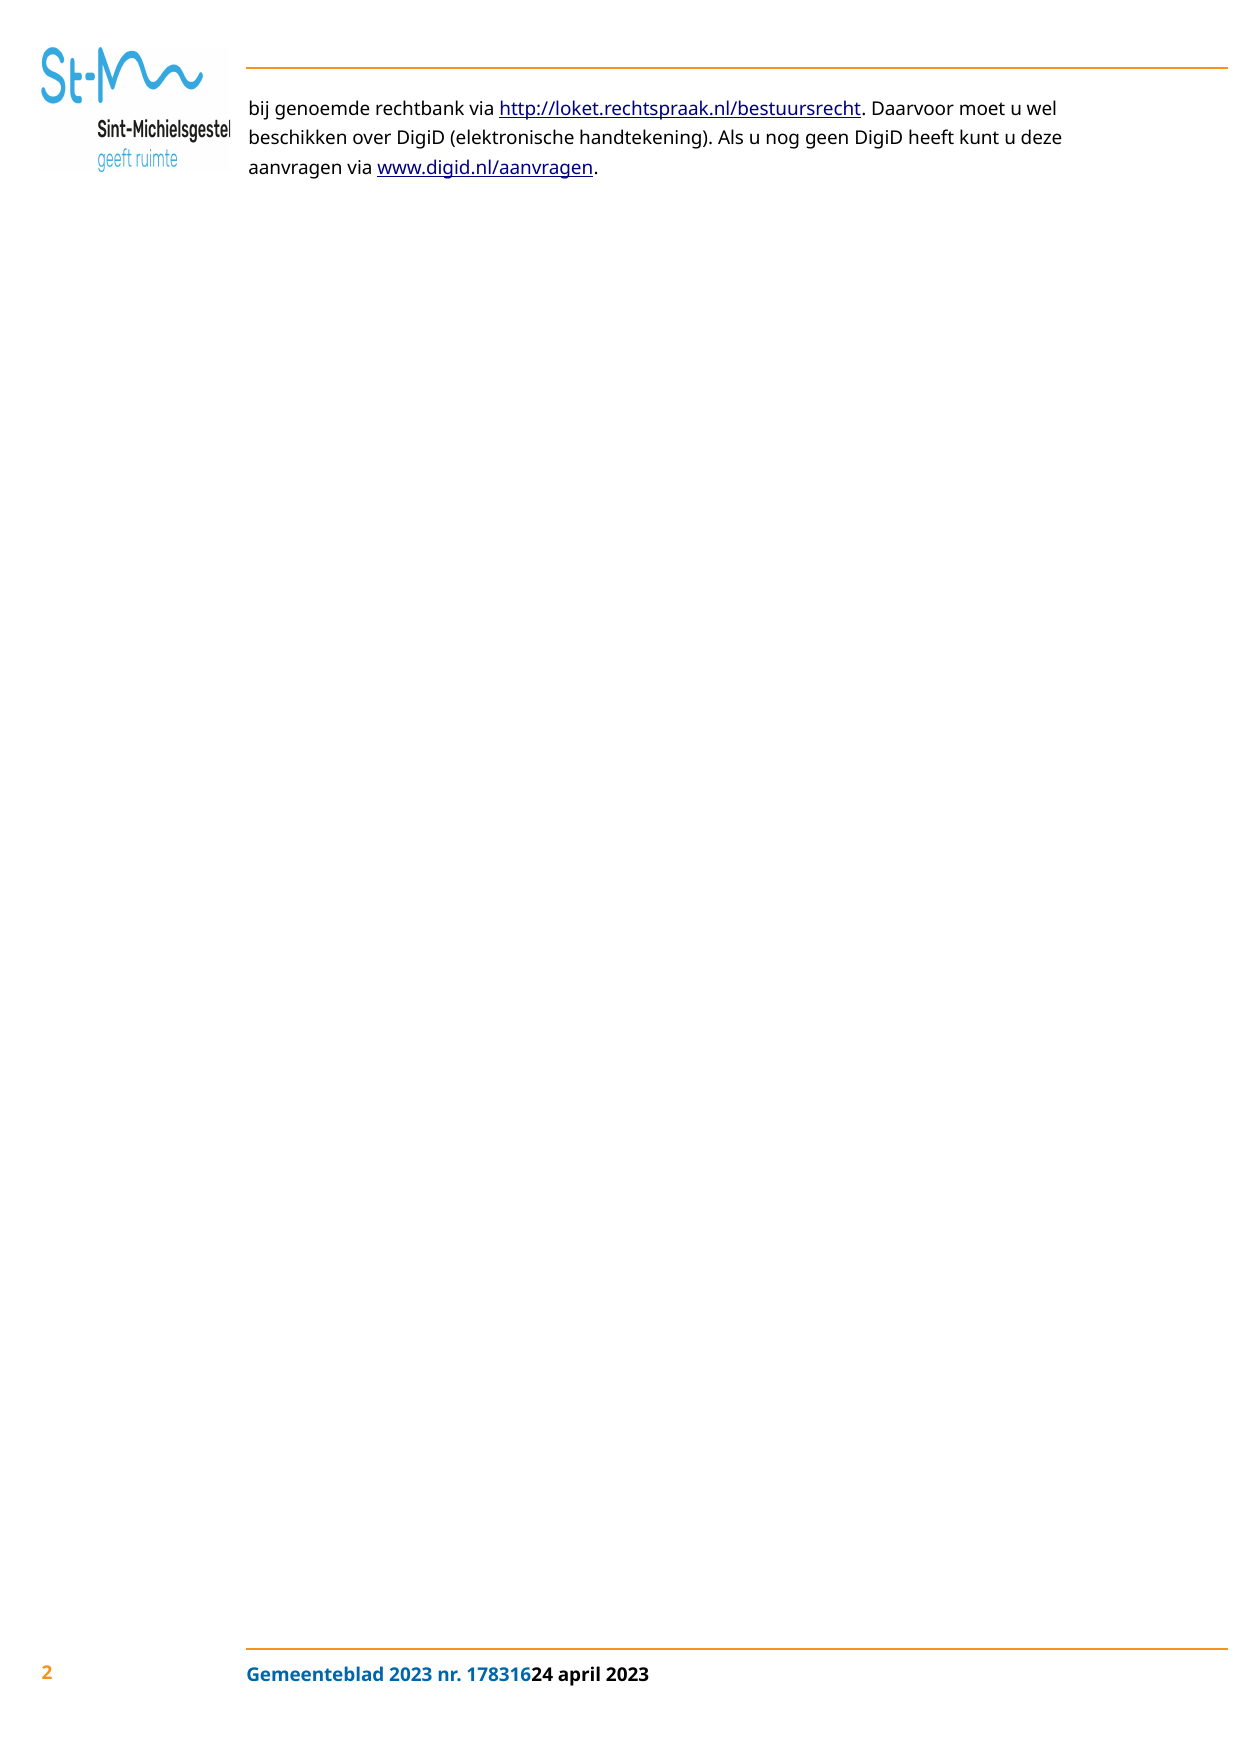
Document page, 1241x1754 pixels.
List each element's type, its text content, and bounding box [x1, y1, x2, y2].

picture [41, 47, 231, 172]
text bij genoemde rechtbank via http://loket.rechtspraak.nl/bestuursrecht. Daarvoor moet u wel beschikken over DigiD (elektronische handtekening). Als u nog geen DigiD heeft kunt u deze aanvragen via www.digid.nl/aanvragen. [248, 95, 1152, 180]
